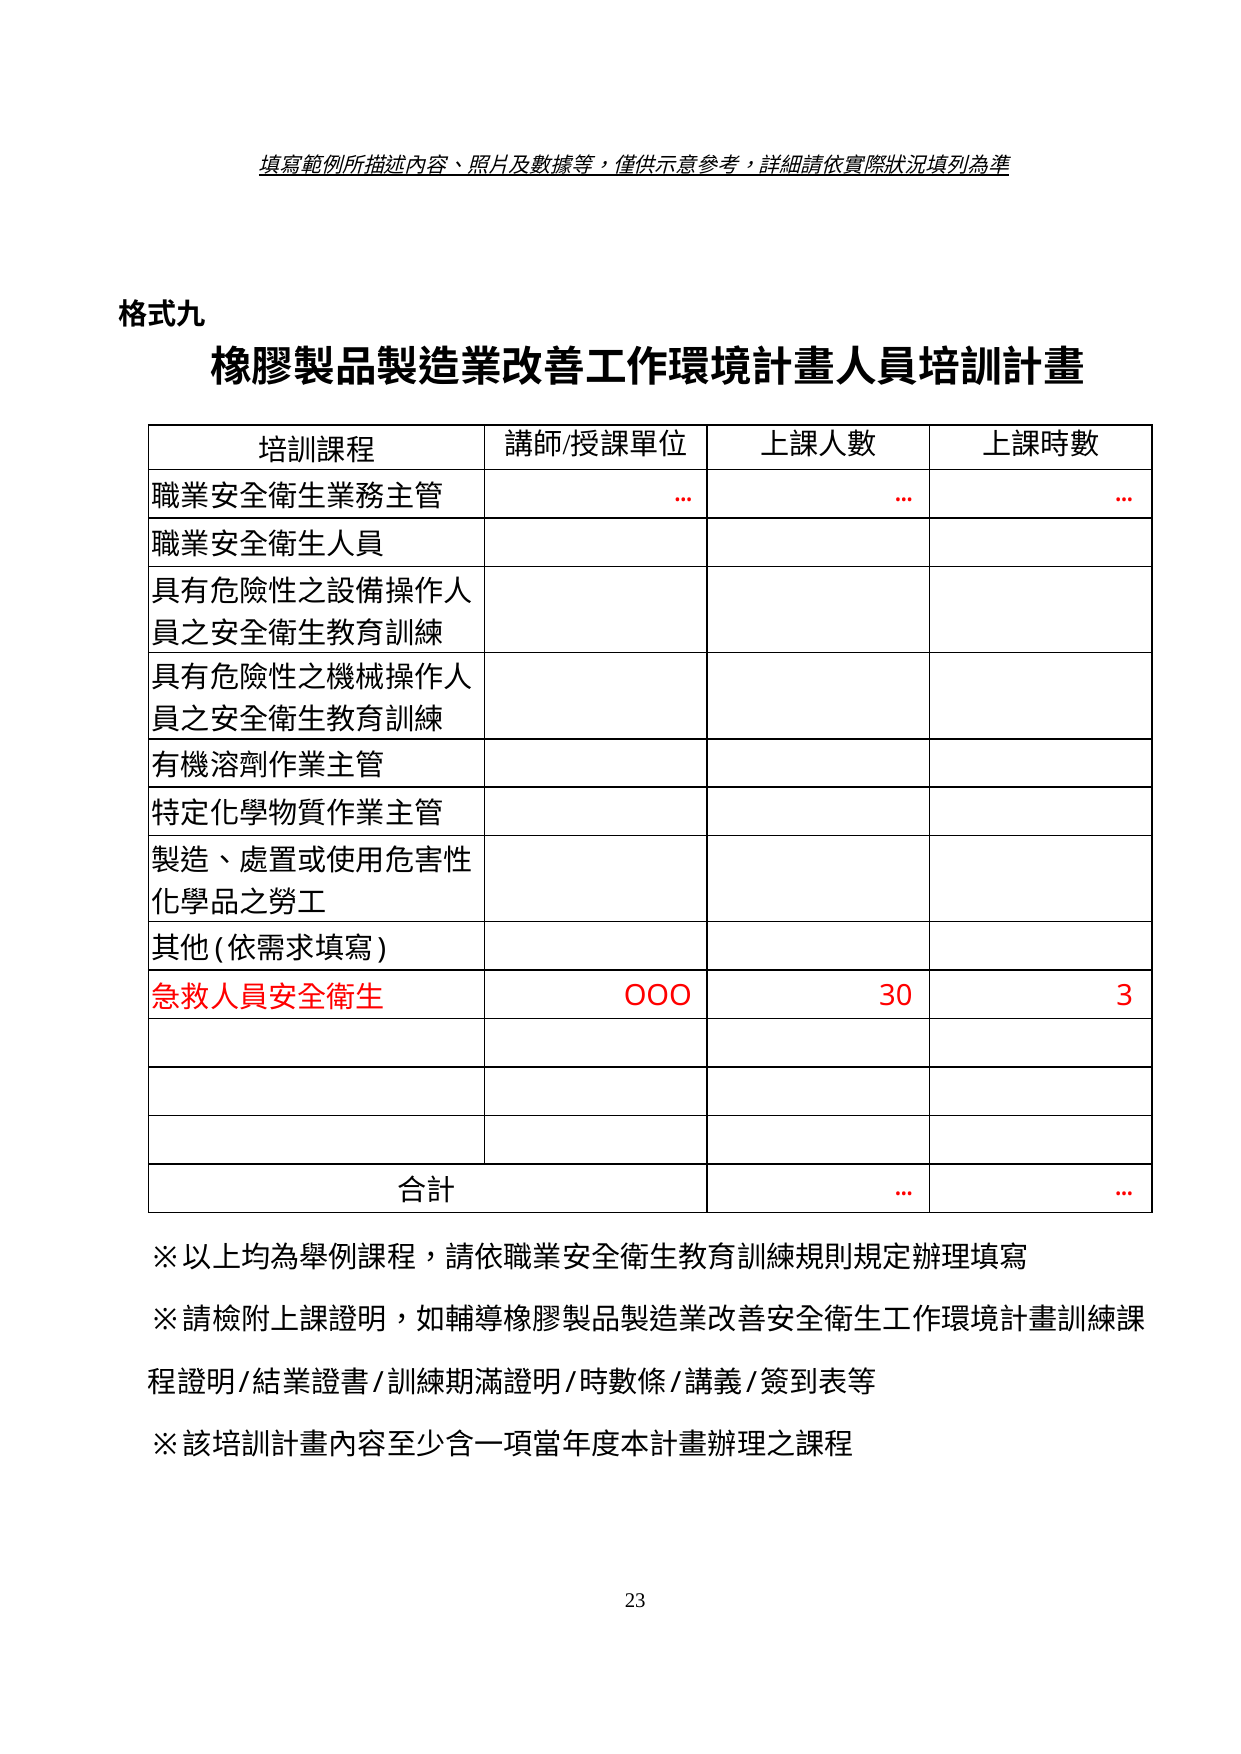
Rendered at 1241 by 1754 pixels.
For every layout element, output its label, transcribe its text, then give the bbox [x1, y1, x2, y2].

table_cell 3 [930, 971, 1151, 1018]
table_cell 特定化學物質作業主管 [149, 788, 484, 835]
table_cell … [930, 470, 1151, 517]
table_cell [485, 1068, 706, 1114]
table_cell 具有危險性之機械操作人員之安全衛生教育訓練 [149, 653, 484, 738]
text ※該培訓計畫內容至少含一項當年度本計畫辦理之課程 [148, 1401, 1152, 1463]
table_cell [708, 1116, 929, 1163]
table_cell [930, 1116, 1151, 1163]
table_cell [930, 519, 1151, 566]
table_cell [485, 922, 706, 969]
table_cell 合計 [149, 1165, 706, 1211]
table_cell [485, 567, 706, 652]
table_cell [930, 1019, 1151, 1066]
table_header 培訓課程 [149, 426, 484, 469]
table_cell [708, 836, 929, 921]
text ※以上均為舉例課程，請依職業安全衛生教育訓練規則規定辦理填寫 [148, 1213, 1152, 1276]
table_cell [708, 740, 929, 786]
table_cell [708, 519, 929, 566]
table_cell … [708, 1165, 929, 1211]
table_cell [930, 1068, 1151, 1114]
table_cell [930, 922, 1151, 969]
table_cell [930, 653, 1151, 738]
table_cell [708, 1068, 929, 1114]
table_cell [485, 653, 706, 738]
table_cell [485, 1019, 706, 1066]
text 橡膠製品製造業改善工作環境計畫人員培訓計畫 [143, 333, 1152, 393]
table_cell [485, 740, 706, 786]
table_cell [930, 567, 1151, 652]
table_cell [930, 740, 1151, 786]
table_cell [485, 788, 706, 835]
table_cell 製造、處置或使用危害性化學品之勞工 [149, 836, 484, 921]
table_cell [149, 1068, 484, 1114]
table_cell … [485, 470, 706, 517]
table_cell [708, 653, 929, 738]
table_cell 其他(依需求填寫) [149, 922, 484, 969]
table_cell [485, 836, 706, 921]
table_cell OOO [485, 971, 706, 1018]
table_cell [930, 788, 1151, 835]
table_cell 30 [708, 971, 929, 1018]
table_cell … [708, 470, 929, 517]
subtitle 格式九 [118, 270, 1152, 333]
table_cell [708, 788, 929, 835]
table_cell 具有危險性之設備操作人員之安全衛生教育訓練 [149, 567, 484, 652]
table_cell … [930, 1165, 1151, 1211]
table_header 講師/授課單位 [485, 426, 706, 469]
table_cell [708, 922, 929, 969]
table_cell 有機溶劑作業主管 [149, 740, 484, 786]
table_cell [930, 836, 1151, 921]
table_cell [708, 1019, 929, 1066]
table_cell [708, 567, 929, 652]
table_cell 職業安全衛生業務主管 [149, 470, 484, 517]
table_header 上課時數 [930, 426, 1151, 469]
table_cell [485, 519, 706, 566]
table_cell [149, 1019, 484, 1066]
table_cell [149, 1116, 484, 1163]
table_cell [485, 1116, 706, 1163]
table_cell 急救人員安全衛生 [149, 971, 484, 1018]
table_header 上課人數 [708, 426, 929, 469]
table_cell 職業安全衛生人員 [149, 519, 484, 566]
text ※請檢附上課證明，如輔導橡膠製品製造業改善安全衛生工作環境計畫訓練課程證明/結業證書/訓練期滿證明/時數條/講義/簽到表等 [148, 1276, 1152, 1401]
